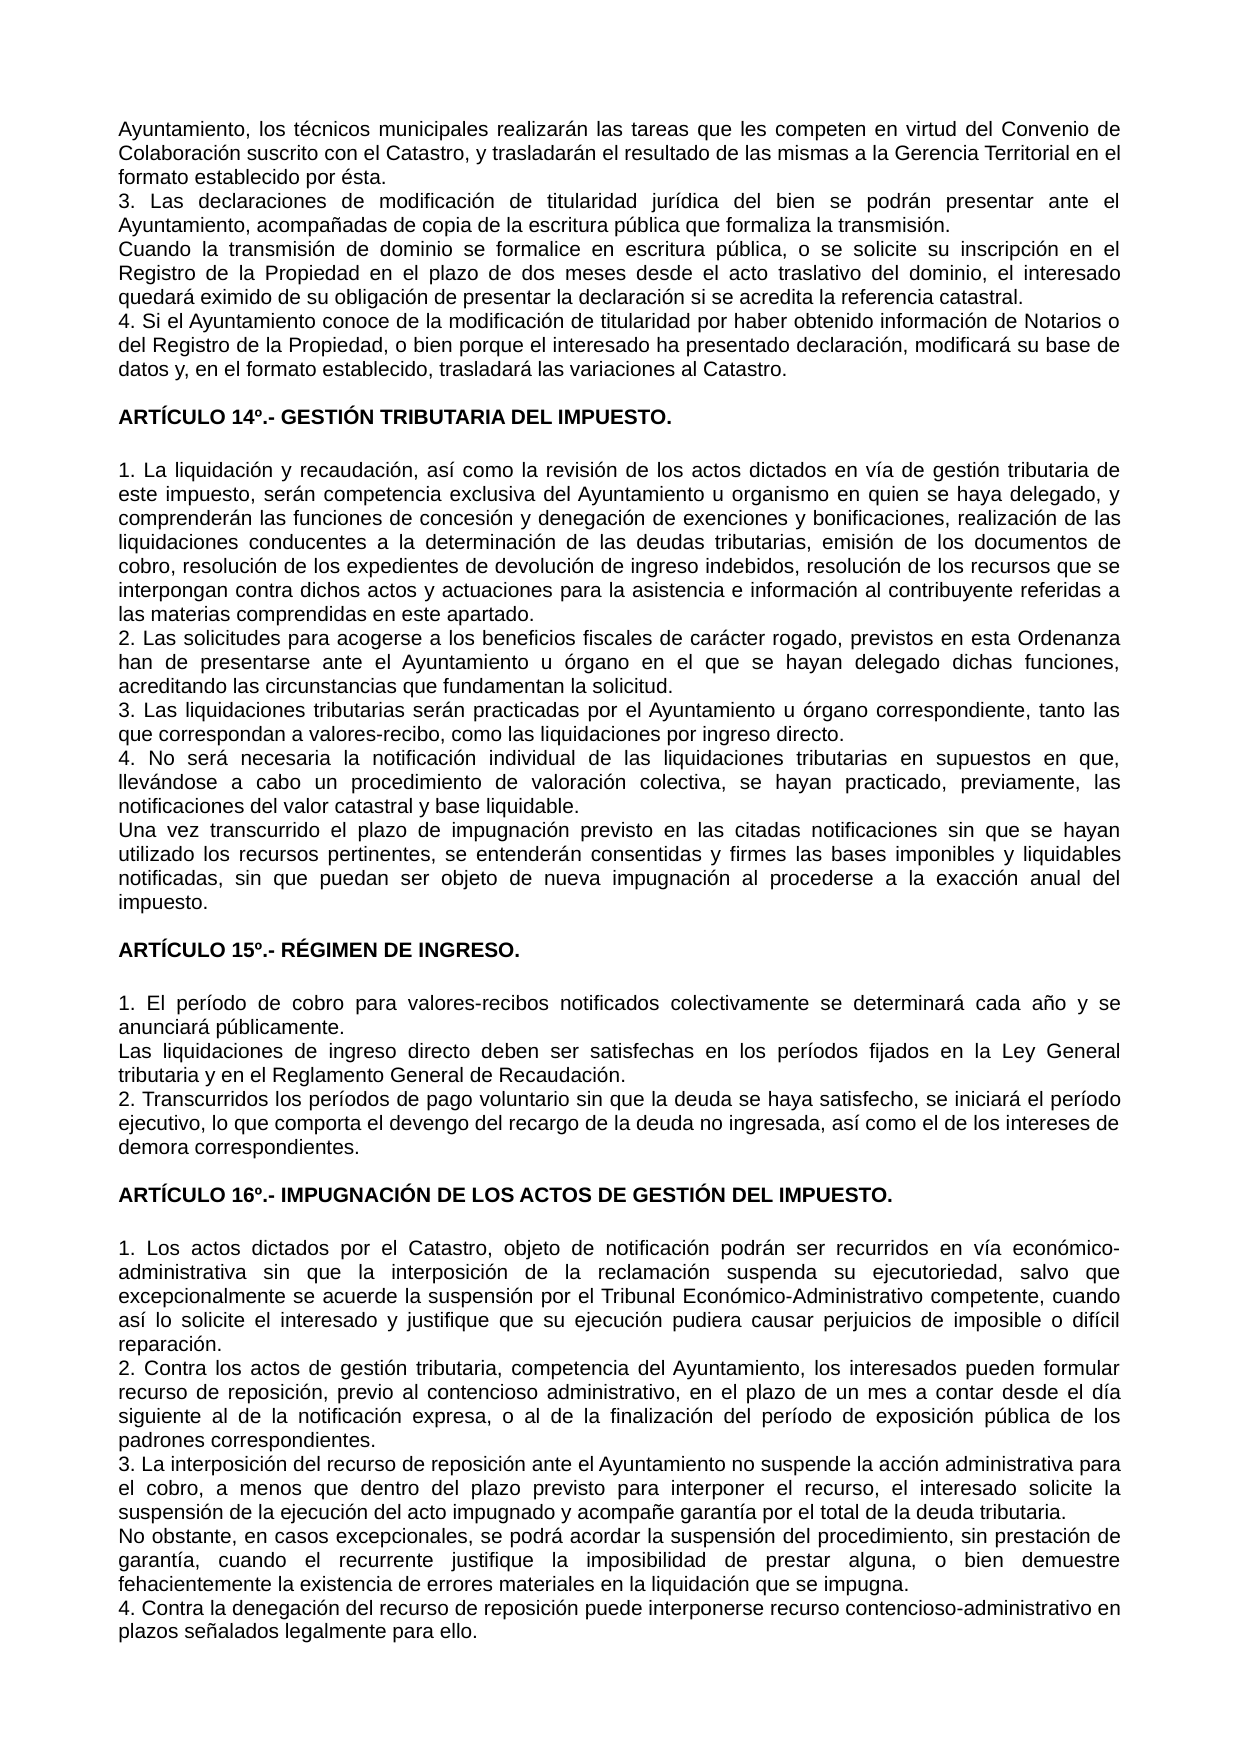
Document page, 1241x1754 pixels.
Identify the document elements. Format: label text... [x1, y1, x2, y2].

subtitle ARTÍCULO 15º.- RÉGIMEN DE INGRESO. [118, 937, 1122, 961]
subtitle ARTÍCULO 14º.- GESTIÓN TRIBUTARIA DEL IMPUESTO. [118, 405, 1122, 429]
text Las liquidaciones de ingreso directo deben ser satisfechas en los períodos fijados en la Ley General tributaria y en el Reglamento General de Recaudación. [118, 1039, 1122, 1087]
text 4. Contra la denegación del recurso de reposición puede interponerse recurso contencioso-administrativo en plazos señalados legalmente para ello. [118, 1595, 1122, 1643]
text No obstante, en casos excepcionales, se podrá acordar la suspensión del procedimiento, sin prestación de garantía, cuando el recurrente justifique la imposibilidad de prestar alguna, o bien demuestre fehacientemente la existencia de errores materiales en la liquidación que se impugna. [118, 1523, 1122, 1595]
text 2. Contra los actos de gestión tributaria, competencia del Ayuntamiento, los interesados pueden formular recurso de reposición, previo al contencioso administrativo, en el plazo de un mes a contar desde el día siguiente al de la notificación expresa, o al de la finalización del período de exposición pública de los padrones correspondientes. [118, 1356, 1122, 1452]
text 3. Las declaraciones de modificación de titularidad jurídica del bien se podrán presentar ante el Ayuntamiento, acompañadas de copia de la escritura pública que formaliza la transmisión. [118, 189, 1122, 237]
text 2. Las solicitudes para acogerse a los beneficios fiscales de carácter rogado, previstos en esta Ordenanza han de presentarse ante el Ayuntamiento u órgano en el que se hayan delegado dichas funciones, acreditando las circunstancias que fundamentan la solicitud. [118, 626, 1122, 698]
text 4. No será necesaria la notificación individual de las liquidaciones tributarias en supuestos en que, llevándose a cabo un procedimiento de valoración colectiva, se hayan practicado, previamente, las notificaciones del valor catastral y base liquidable. [118, 746, 1122, 818]
text 1. La liquidación y recaudación, así como la revisión de los actos dictados en vía de gestión tributaria de este impuesto, serán competencia exclusiva del Ayuntamiento u organismo en quien se haya delegado, y comprenderán las funciones de concesión y denegación de exenciones y bonificaciones, realización de las liquidaciones conducentes a la determinación de las deudas tributarias, emisión de los documentos de cobro, resolución de los expedientes de devolución de ingreso indebidos, resolución de los recursos que se interpongan contra dichos actos y actuaciones para la asistencia e información al contribuyente referidas a las materias comprendidas en este apartado. [118, 458, 1122, 626]
text 2. Transcurridos los períodos de pago voluntario sin que la deuda se haya satisfecho, se iniciará el período ejecutivo, lo que comporta el devengo del recargo de la deuda no ingresada, así como el de los intereses de demora correspondientes. [118, 1087, 1122, 1158]
text 4. Si el Ayuntamiento conoce de la modificación de titularidad por haber obtenido información de Notarios o del Registro de la Propiedad, o bien porque el interesado ha presentado declaración, modificará su base de datos y, en el formato establecido, trasladará las variaciones al Catastro. [118, 309, 1122, 381]
text 3. La interposición del recurso de reposición ante el Ayuntamiento no suspende la acción administrativa para el cobro, a menos que dentro del plazo previsto para interponer el recurso, el interesado solicite la suspensión de la ejecución del acto impugnado y acompañe garantía por el total de la deuda tributaria. [118, 1452, 1122, 1523]
text Ayuntamiento, los técnicos municipales realizarán las tareas que les competen en virtud del Convenio de Colaboración suscrito con el Catastro, y trasladarán el resultado de las mismas a la Gerencia Territorial en el formato establecido por ésta. [118, 117, 1122, 189]
text 3. Las liquidaciones tributarias serán practicadas por el Ayuntamiento u órgano correspondiente, tanto las que correspondan a valores-recibo, como las liquidaciones por ingreso directo. [118, 698, 1122, 746]
text 1. Los actos dictados por el Catastro, objeto de notificación podrán ser recurridos en vía económico-administrativa sin que la interposición de la reclamación suspenda su ejecutoriedad, salvo que excepcionalmente se acuerde la suspensión por el Tribunal Económico-Administrativo competente, cuando así lo solicite el interesado y justifique que su ejecución pudiera causar perjuicios de imposible o difícil reparación. [118, 1236, 1122, 1356]
text Cuando la transmisión de dominio se formalice en escritura pública, o se solicite su inscripción en el Registro de la Propiedad en el plazo de dos meses desde el acto traslativo del dominio, el interesado quedará eximido de su obligación de presentar la declaración si se acredita la referencia catastral. [118, 237, 1122, 309]
text Una vez transcurrido el plazo de impugnación previsto en las citadas notificaciones sin que se hayan utilizado los recursos pertinentes, se entenderán consentidas y firmes las bases imponibles y liquidables notificadas, sin que puedan ser objeto de nueva impugnación al procederse a la exacción anual del impuesto. [118, 818, 1122, 913]
text 1. El período de cobro para valores-recibos notificados colectivamente se determinará cada año y se anunciará públicamente. [118, 991, 1122, 1039]
subtitle ARTÍCULO 16º.- IMPUGNACIÓN DE LOS ACTOS DE GESTIÓN DEL IMPUESTO. [118, 1182, 1122, 1206]
